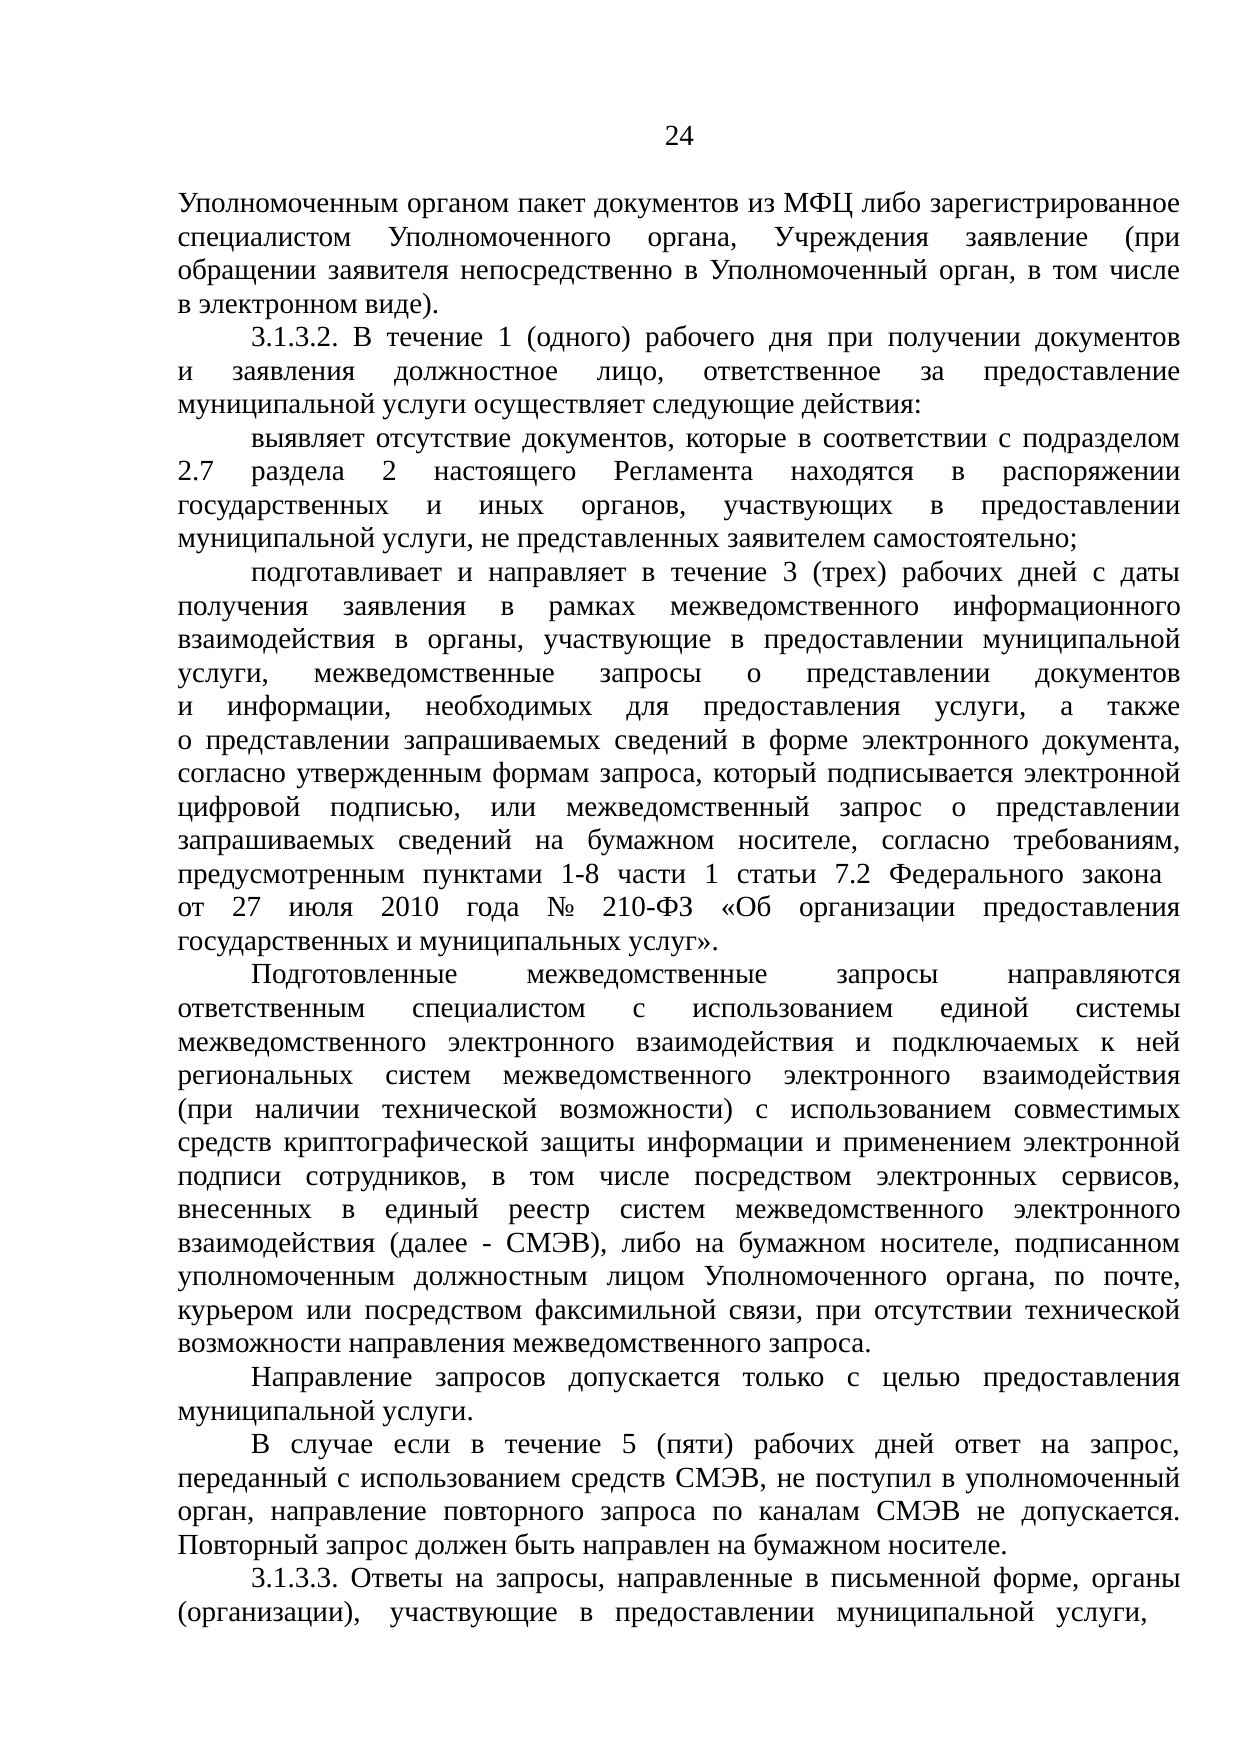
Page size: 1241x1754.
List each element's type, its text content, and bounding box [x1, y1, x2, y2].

text подготавливает и направляет в течение 3 (трех) рабочих дней с даты получения заявления в рамках межведомственного информационного взаимодействия в органы, участвующие в предоставлении муниципальной услуги, межведомственные запросы о представлении документов и информации, необходимых для предоставления услуги, а также о представлении запрашиваемых сведений в форме электронного документа, согласно утвержденным формам запроса, который подписывается электронной цифровой подписью, или межведомственный запрос о представлении запрашиваемых сведений на бумажном носителе, согласно требованиям, предусмотренным пунктами 1-8 части 1 статьи 7.2 Федерального закона от 27 июля 2010 года № 210-ФЗ «Об организации предоставления государственных и муниципальных услуг». [177, 554, 1181, 957]
text выявляет отсутствие документов, которые в соответствии с подразделом 2.7 раздела 2 настоящего Регламента находятся в распоряжении государственных и иных органов, участвующих в предоставлении муниципальной услуги, не представленных заявителем самостоятельно; [177, 420, 1181, 554]
text В случае если в течение 5 (пяти) рабочих дней ответ на запрос, переданный с использованием средств СМЭВ, не поступил в уполномоченный орган, направление повторного запроса по каналам СМЭВ не допускается. Повторный запрос должен быть направлен на бумажном носителе. [177, 1426, 1181, 1560]
text 3.1.3.2. В течение 1 (одного) рабочего дня при получении документов и заявления должностное лицо, ответственное за предоставление муниципальной услуги осуществляет следующие действия: [177, 319, 1181, 420]
text Подготовленные межведомственные запросы направляются ответственным специалистом с использованием единой системы межведомственного электронного взаимодействия и подключаемых к ней региональных систем межведомственного электронного взаимодействия (при наличии технической возможности) с использованием совместимых средств криптографической защиты информации и применением электронной подписи сотрудников, в том числе посредством электронных сервисов, внесенных в единый реестр систем межведомственного электронного взаимодействия (далее - СМЭВ), либо на бумажном носителе, подписанном уполномоченным должностным лицом Уполномоченного органа, по почте, курьером или посредством факсимильной связи, при отсутствии технической возможности направления межведомственного запроса. [177, 957, 1181, 1359]
text 3.1.3.3. Ответы на запросы, направленные в письменной форме, органы (организации), участвующие в предоставлении муниципальной услуги, [177, 1560, 1181, 1627]
text Направление запросов допускается только с целью предоставления муниципальной услуги. [177, 1359, 1181, 1426]
text Уполномоченным органом пакет документов из МФЦ либо зарегистрированное специалистом Уполномоченного органа, Учреждения заявление (при обращении заявителя непосредственно в Уполномоченный орган, в том числе в электронном виде). [177, 185, 1181, 319]
text 24 [177, 118, 1181, 152]
